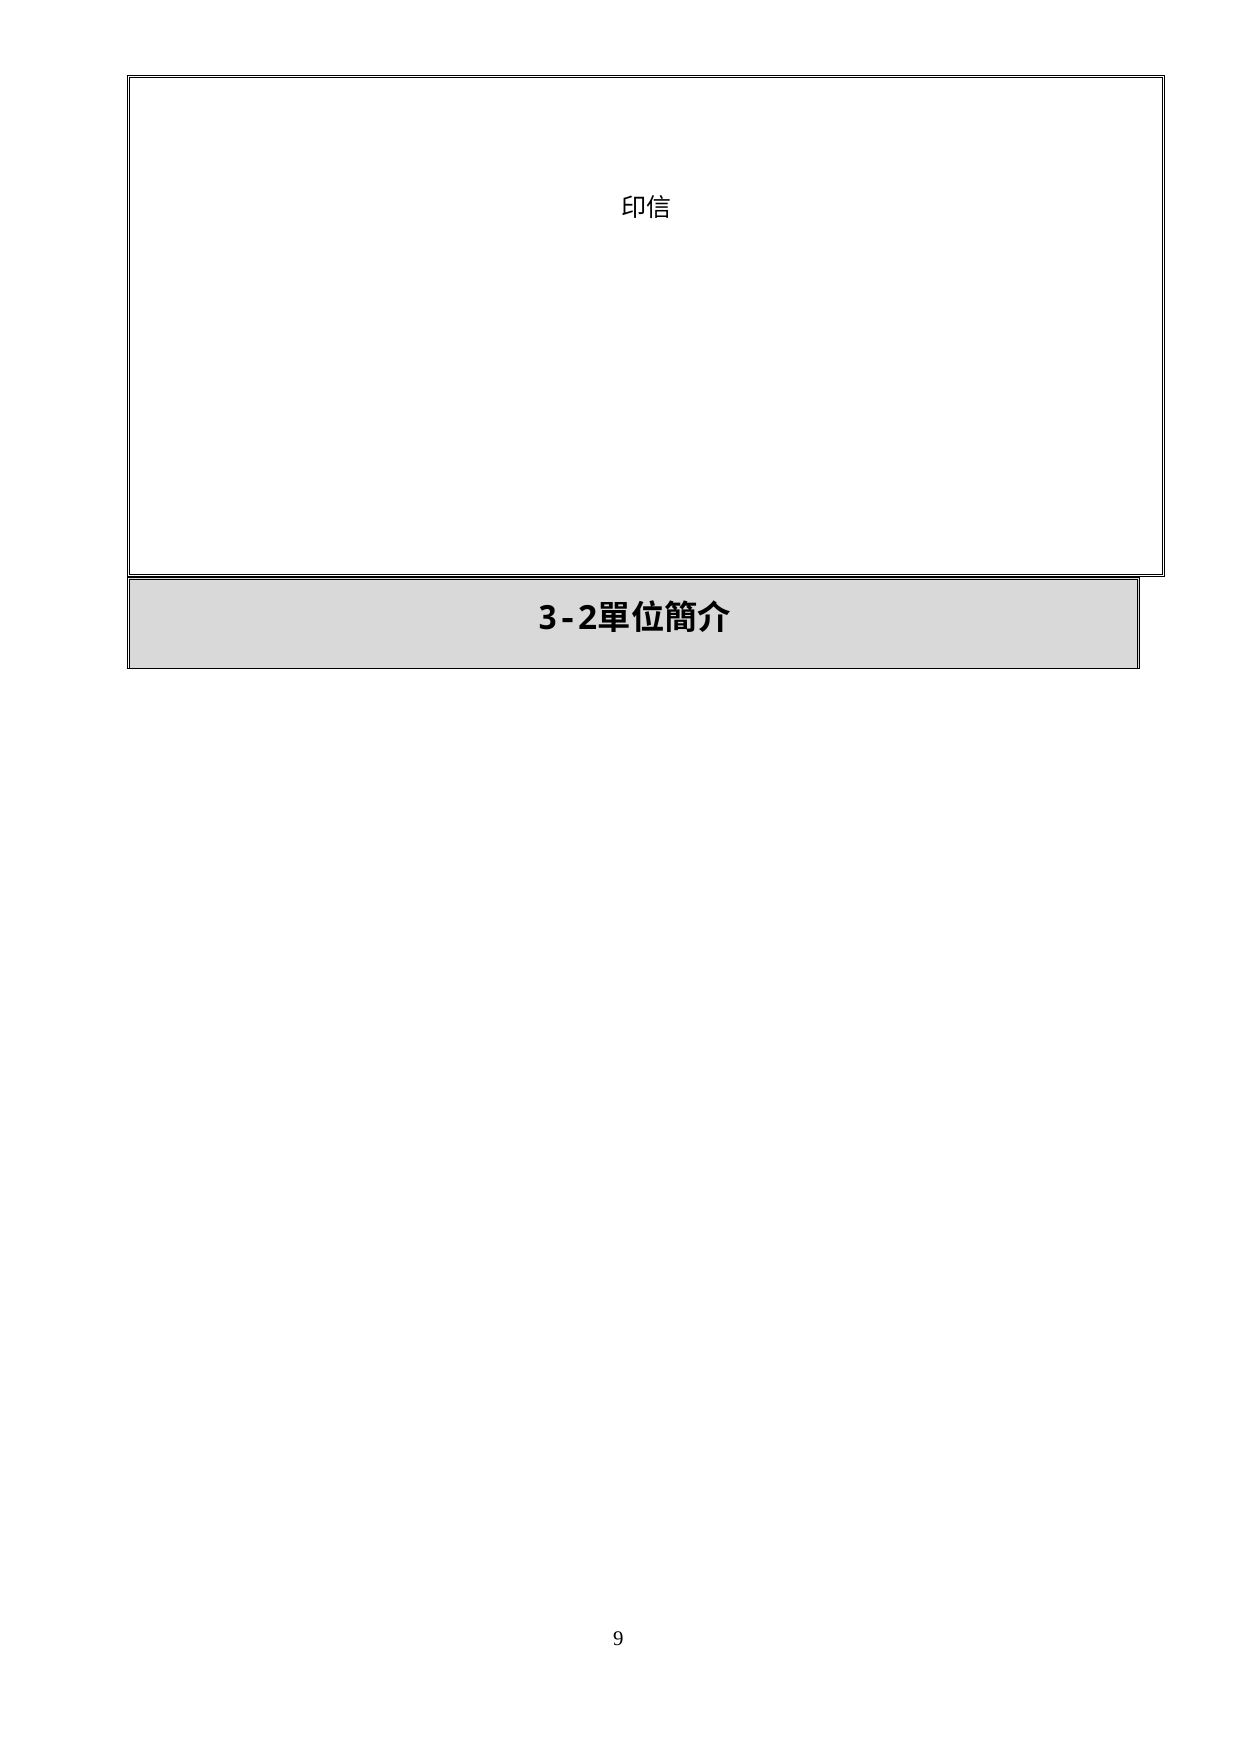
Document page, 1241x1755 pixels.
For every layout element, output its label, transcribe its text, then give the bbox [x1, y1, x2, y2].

table_header 3-2單位簡介 [130, 580, 1137, 668]
table_cell 印信 [130, 78, 1162, 574]
